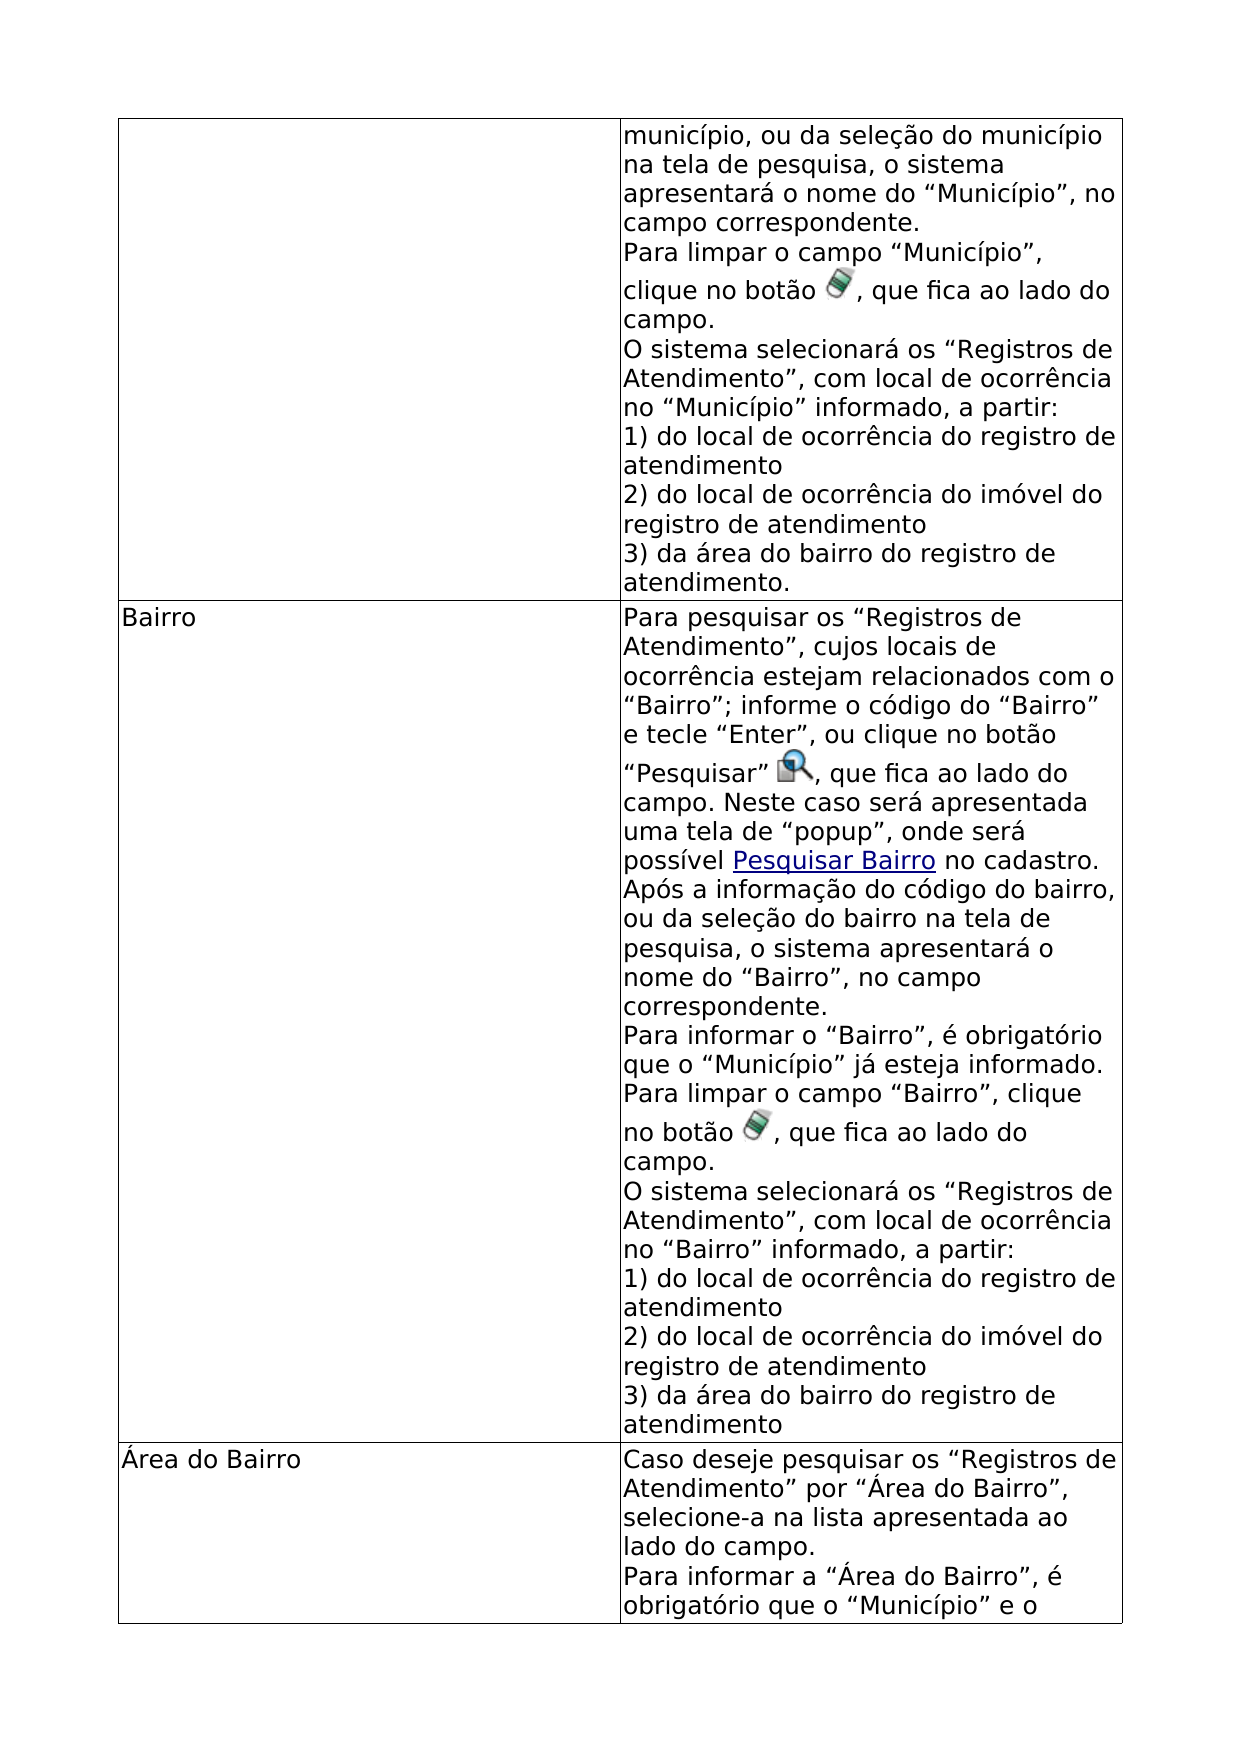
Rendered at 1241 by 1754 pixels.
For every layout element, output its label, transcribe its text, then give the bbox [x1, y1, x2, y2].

picture [777, 749, 814, 782]
picture [741, 1108, 773, 1142]
table_cell Para pesquisar os “Registros de Atendimento”, cujos locais de ocorrência estejam relacionados com o “Bairro”; informe o código do “Bairro” e tecle “Enter”, ou clique no botão “Pesquisar” , que fica ao lado do campo. Neste caso será apresentada uma tela de “popup”, onde será possível Pesquisar Bairro no cadastro. Após a informação do código do bairro, ou da seleção do bairro na tela de pesquisa, o sistema apresentará o nome do “Bairro”, no campo correspondente. Para informar o “Bairro”, é obrigatório que o “Município” já esteja informado. Para limpar o campo “Bairro”, clique no botão , que fica ao lado do campo. O sistema selecionará os “Registros de Atendimento”, com local de ocorrência no “Bairro” informado, a partir: 1) do local de ocorrência do registro de atendimento 2) do local de ocorrência do imóvel do registro de atendimento 3) da área do bairro do registro de atendimento [621, 601, 1122, 1442]
table_cell Caso deseje pesquisar os “Registros de Atendimento” por “Área do Bairro”, selecione-a na lista apresentada ao lado do campo. Para informar a “Área do Bairro”, é obrigatório que o “Município” e o [621, 1443, 1122, 1623]
table_cell [119, 119, 620, 600]
picture [824, 267, 856, 300]
table_cell Área do Bairro [119, 1443, 620, 1623]
table_cell Bairro [119, 601, 620, 1442]
table_cell município, ou da seleção do município na tela de pesquisa, o sistema apresentará o nome do “Município”, no campo correspondente. Para limpar o campo “Município”, clique no botão , que fica ao lado do campo. O sistema selecionará os “Registros de Atendimento”, com local de ocorrência no “Município” informado, a partir: 1) do local de ocorrência do registro de atendimento 2) do local de ocorrência do imóvel do registro de atendimento 3) da área do bairro do registro de atendimento. [621, 119, 1122, 600]
